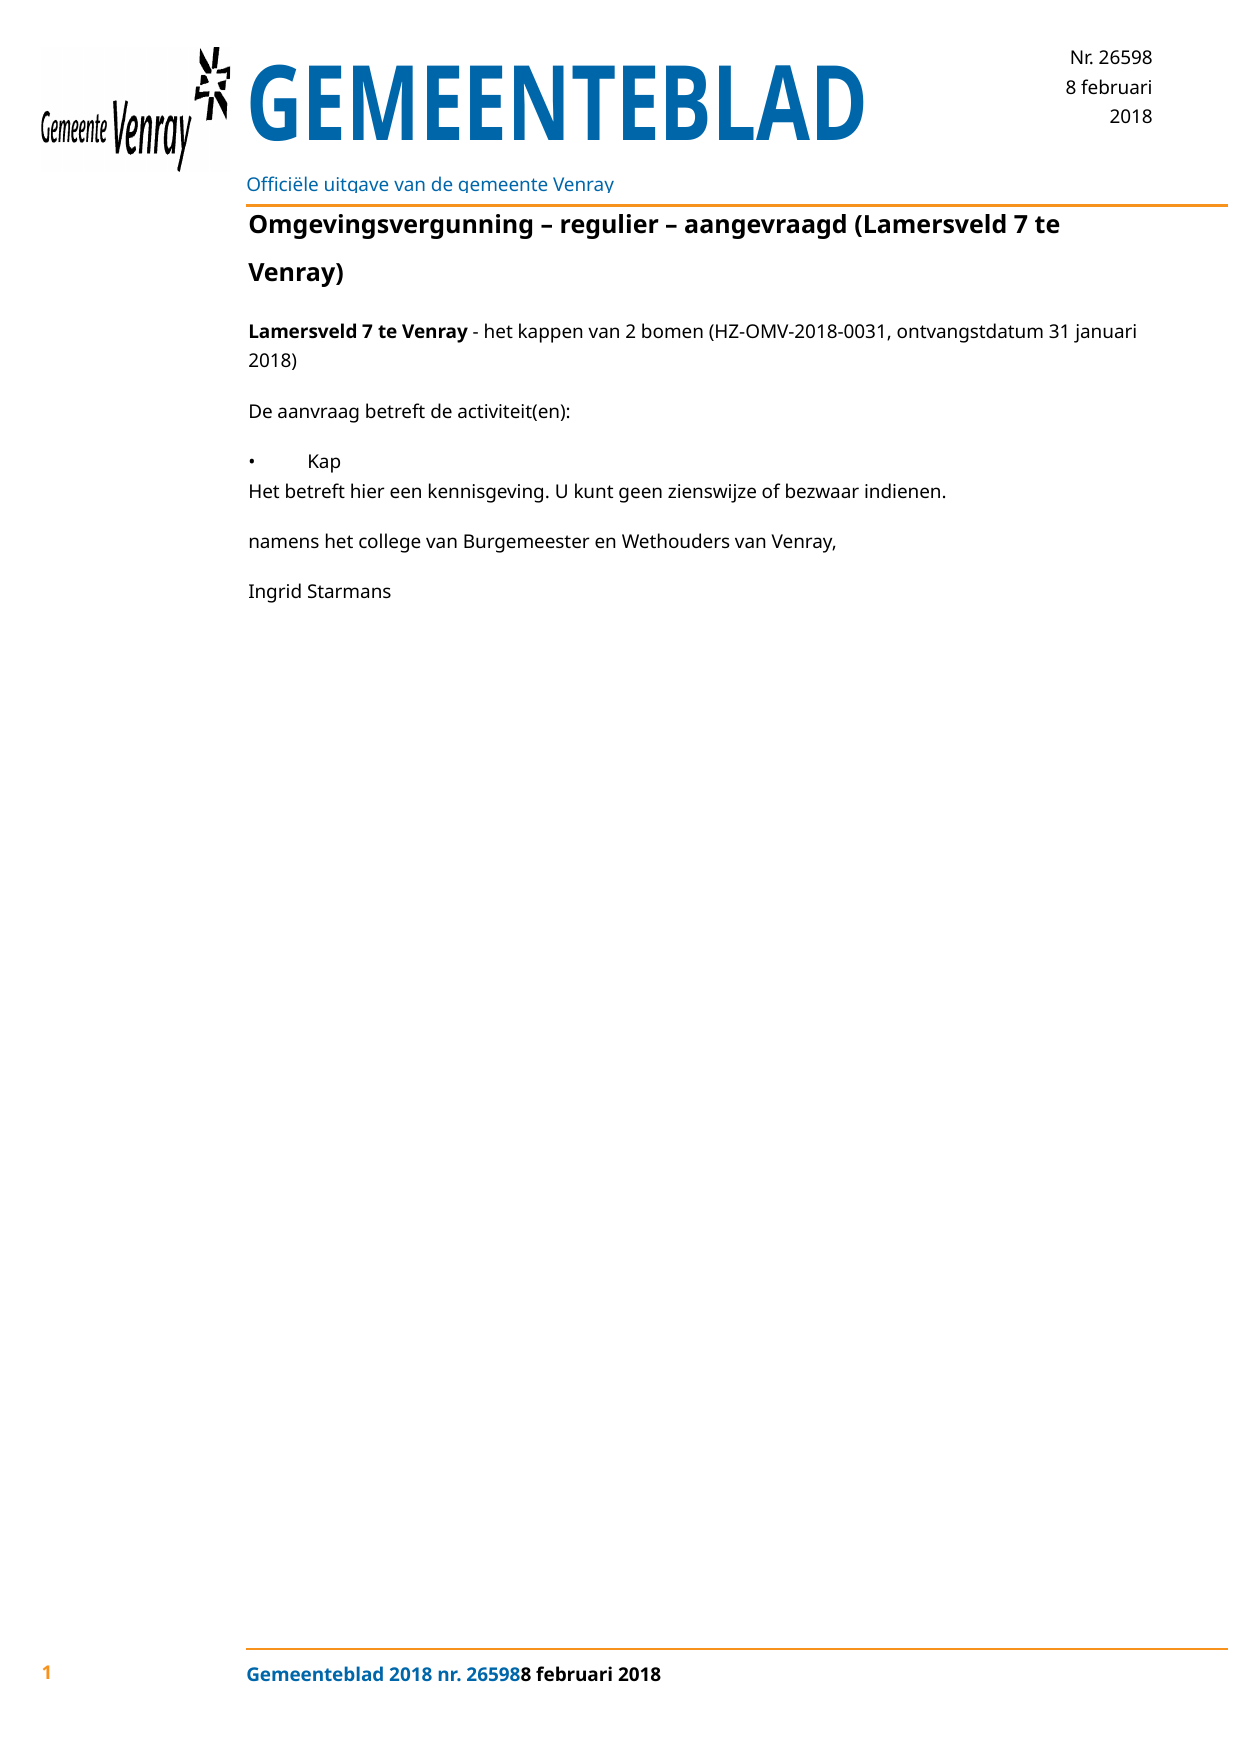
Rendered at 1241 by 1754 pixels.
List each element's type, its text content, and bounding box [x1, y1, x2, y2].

text Het betreft hier een kennisgeving. U kunt geen zienswijze of bezwaar indienen. [248, 478, 1152, 504]
picture [41, 47, 231, 172]
text Ingrid Starmans [248, 579, 1152, 604]
text Omgevingsvergunning – regulier – aangevraagd (Lamersveld 7 te Venray) [248, 207, 1152, 288]
text Lamersveld 7 te Venray - het kappen van 2 bomen (HZ-OMV-2018-0031, ontvangstdatum 31 januari 2018) [248, 318, 1152, 373]
list Kap [248, 448, 1152, 474]
text namens het college van Burgemeester en Wethouders van Venray, [248, 528, 1152, 554]
text De aanvraag betreft de activiteit(en): [248, 398, 1152, 424]
